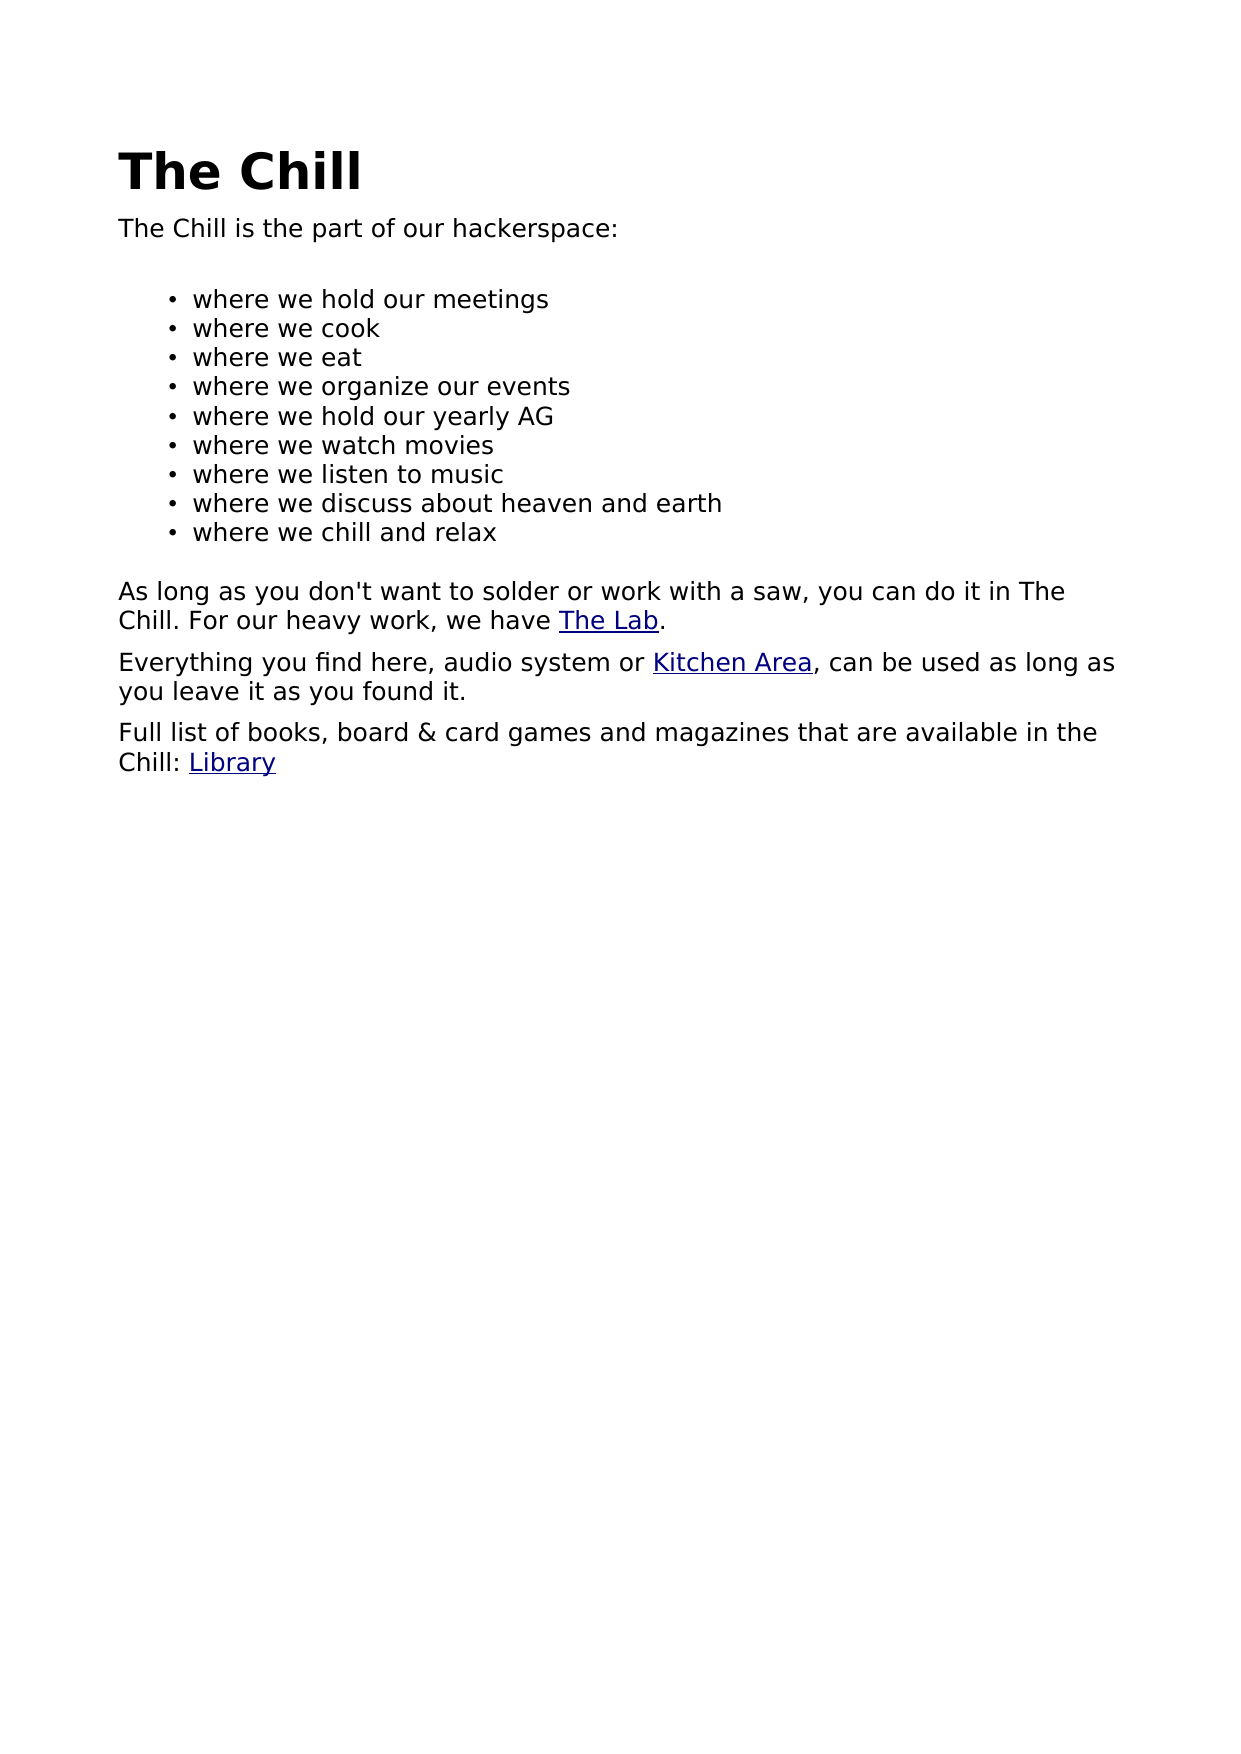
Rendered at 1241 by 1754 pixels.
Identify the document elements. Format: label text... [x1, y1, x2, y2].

text Everything you find here, audio system or Kitchen Area, can be used as long as you leave it as you found it. [118, 648, 1122, 706]
list where we listen to music [177, 460, 1122, 489]
text Full list of books, board & card games and magazines that are available in the Chill: Library [118, 719, 1122, 777]
list where we hold our yearly AG [177, 402, 1122, 431]
list where we eat [177, 343, 1122, 372]
list where we organize our events [177, 372, 1122, 402]
text The Chill is the part of our hackerspace: [118, 214, 1122, 243]
list where we discuss about heaven and earth [177, 489, 1122, 518]
list where we cook [177, 314, 1122, 343]
subtitle The Chill [118, 143, 1122, 201]
list where we chill and relax [177, 518, 1122, 547]
text As long as you don't want to solder or work with a saw, you can do it in The Chill. For our heavy work, we have The Lab. [118, 577, 1122, 635]
list where we watch movies [177, 431, 1122, 460]
list where we hold our meetings [177, 285, 1122, 314]
